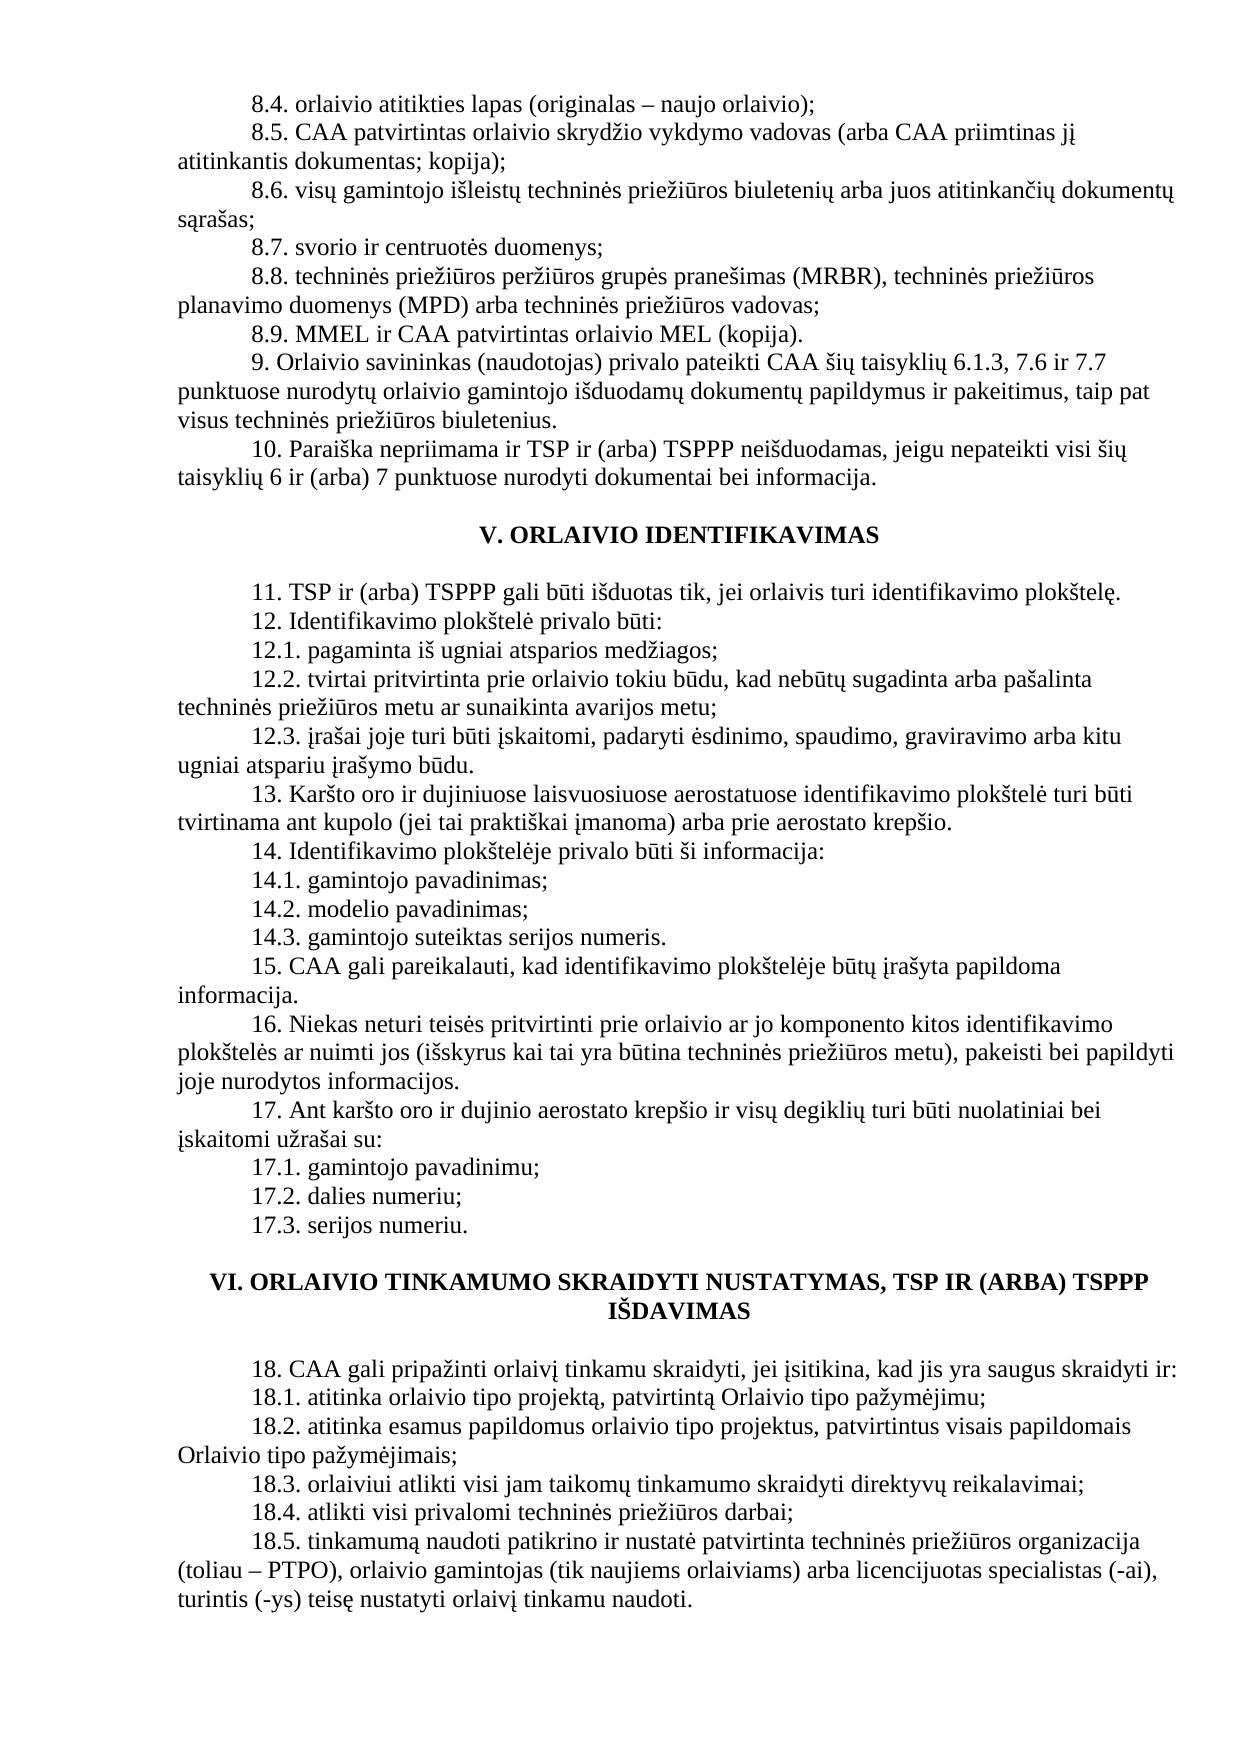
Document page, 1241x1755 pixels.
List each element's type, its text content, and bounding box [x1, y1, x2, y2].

text 11. TSP ir (arba) TSPPP gali būti išduotas tik, jei orlaivis turi identifikavimo plokštelę. [177, 577, 1181, 606]
text 18.4. atlikti visi privalomi techninės priežiūros darbai; [177, 1497, 1181, 1526]
text 12.2. tvirtai pritvirtinta prie orlaivio tokiu būdu, kad nebūtų sugadinta arba pašalinta techninės priežiūros metu ar sunaikinta avarijos metu; [177, 664, 1181, 721]
text 8.5. CAA patvirtintas orlaivio skrydžio vykdymo vadovas (arba CAA priimtinas jį atitinkantis dokumentas; kopija); [177, 117, 1181, 175]
text 18. CAA gali pripažinti orlaivį tinkamu skraidyti, jei įsitikina, kad jis yra saugus skraidyti ir: [177, 1354, 1181, 1382]
text 12. Identifikavimo plokštelė privalo būti: [177, 606, 1181, 635]
text 10. Paraiška nepriimama ir TSP ir (arba) TSPPP neišduodamas, jeigu nepateikti visi šių taisyklių 6 ir (arba) 7 punktuose nurodyti dokumentai bei informacija. [177, 434, 1181, 491]
text V. Orlaivio identifikavimas [177, 520, 1181, 549]
text 17.3. serijos numeriu. [177, 1210, 1181, 1239]
text 18.2. atitinka esamus papildomus orlaivio tipo projektus, patvirtintus visais papildomais Orlaivio tipo pažymėjimais; [177, 1411, 1181, 1469]
text VI. Orlaivio tinkamumo skraidyti nustatymas, TSP ir (ARBA) TSPPP išdavimas [177, 1267, 1181, 1325]
text 18.1. atitinka orlaivio tipo projektą, patvirtintą Orlaivio tipo pažymėjimu; [177, 1382, 1181, 1411]
text 17. Ant karšto oro ir dujinio aerostato krepšio ir visų degiklių turi būti nuolatiniai bei įskaitomi užrašai su: [177, 1095, 1181, 1152]
text 15. CAA gali pareikalauti, kad identifikavimo plokštelėje būtų įrašyta papildoma informacija. [177, 951, 1181, 1009]
text 8.4. orlaivio atitikties lapas (originalas – naujo orlaivio); [177, 89, 1181, 117]
text 8.8. techninės priežiūros peržiūros grupės pranešimas (MRBR), techninės priežiūros planavimo duomenys (MPD) arba techninės priežiūros vadovas; [177, 261, 1181, 319]
text 8.9. MMEL ir CAA patvirtintas orlaivio MEL (kopija). [177, 319, 1181, 347]
text 14.3. gamintojo suteiktas serijos numeris. [177, 922, 1181, 951]
text 9. Orlaivio savininkas (naudotojas) privalo pateikti CAA šių taisyklių 6.1.3, 7.6 ir 7.7 punktuose nurodytų orlaivio gamintojo išduodamų dokumentų papildymus ir pakeitimus, taip pat visus techninės priežiūros biuletenius. [177, 347, 1181, 434]
text 17.2. dalies numeriu; [177, 1181, 1181, 1210]
text 18.5. tinkamumą naudoti patikrino ir nustatė patvirtinta techninės priežiūros organizacija (toliau – PTPO), orlaivio gamintojas (tik naujiems orlaiviams) arba licencijuotas specialistas (-ai), turintis (-ys) teisę nustatyti orlaivį tinkamu naudoti. [177, 1526, 1181, 1612]
text 8.7. svorio ir centruotės duomenys; [177, 232, 1181, 261]
text 18.3. orlaiviui atlikti visi jam taikomų tinkamumo skraidyti direktyvų reikalavimai; [177, 1469, 1181, 1497]
text 14. Identifikavimo plokštelėje privalo būti ši informacija: [177, 836, 1181, 865]
text 12.1. pagaminta iš ugniai atsparios medžiagos; [177, 635, 1181, 664]
text 8.6. visų gamintojo išleistų techninės priežiūros biuletenių arba juos atitinkančių dokumentų sąrašas; [177, 175, 1181, 232]
text 14.2. modelio pavadinimas; [177, 894, 1181, 922]
text 13. Karšto oro ir dujiniuose laisvuosiuose aerostatuose identifikavimo plokštelė turi būti tvirtinama ant kupolo (jei tai praktiškai įmanoma) arba prie aerostato krepšio. [177, 779, 1181, 836]
text 16. Niekas neturi teisės pritvirtinti prie orlaivio ar jo komponento kitos identifikavimo plokštelės ar nuimti jos (išskyrus kai tai yra būtina techninės priežiūros metu), pakeisti bei papildyti joje nurodytos informacijos. [177, 1009, 1181, 1095]
text 14.1. gamintojo pavadinimas; [177, 865, 1181, 894]
text 12.3. įrašai joje turi būti įskaitomi, padaryti ėsdinimo, spaudimo, graviravimo arba kitu ugniai atspariu įrašymo būdu. [177, 721, 1181, 779]
text 17.1. gamintojo pavadinimu; [177, 1152, 1181, 1181]
